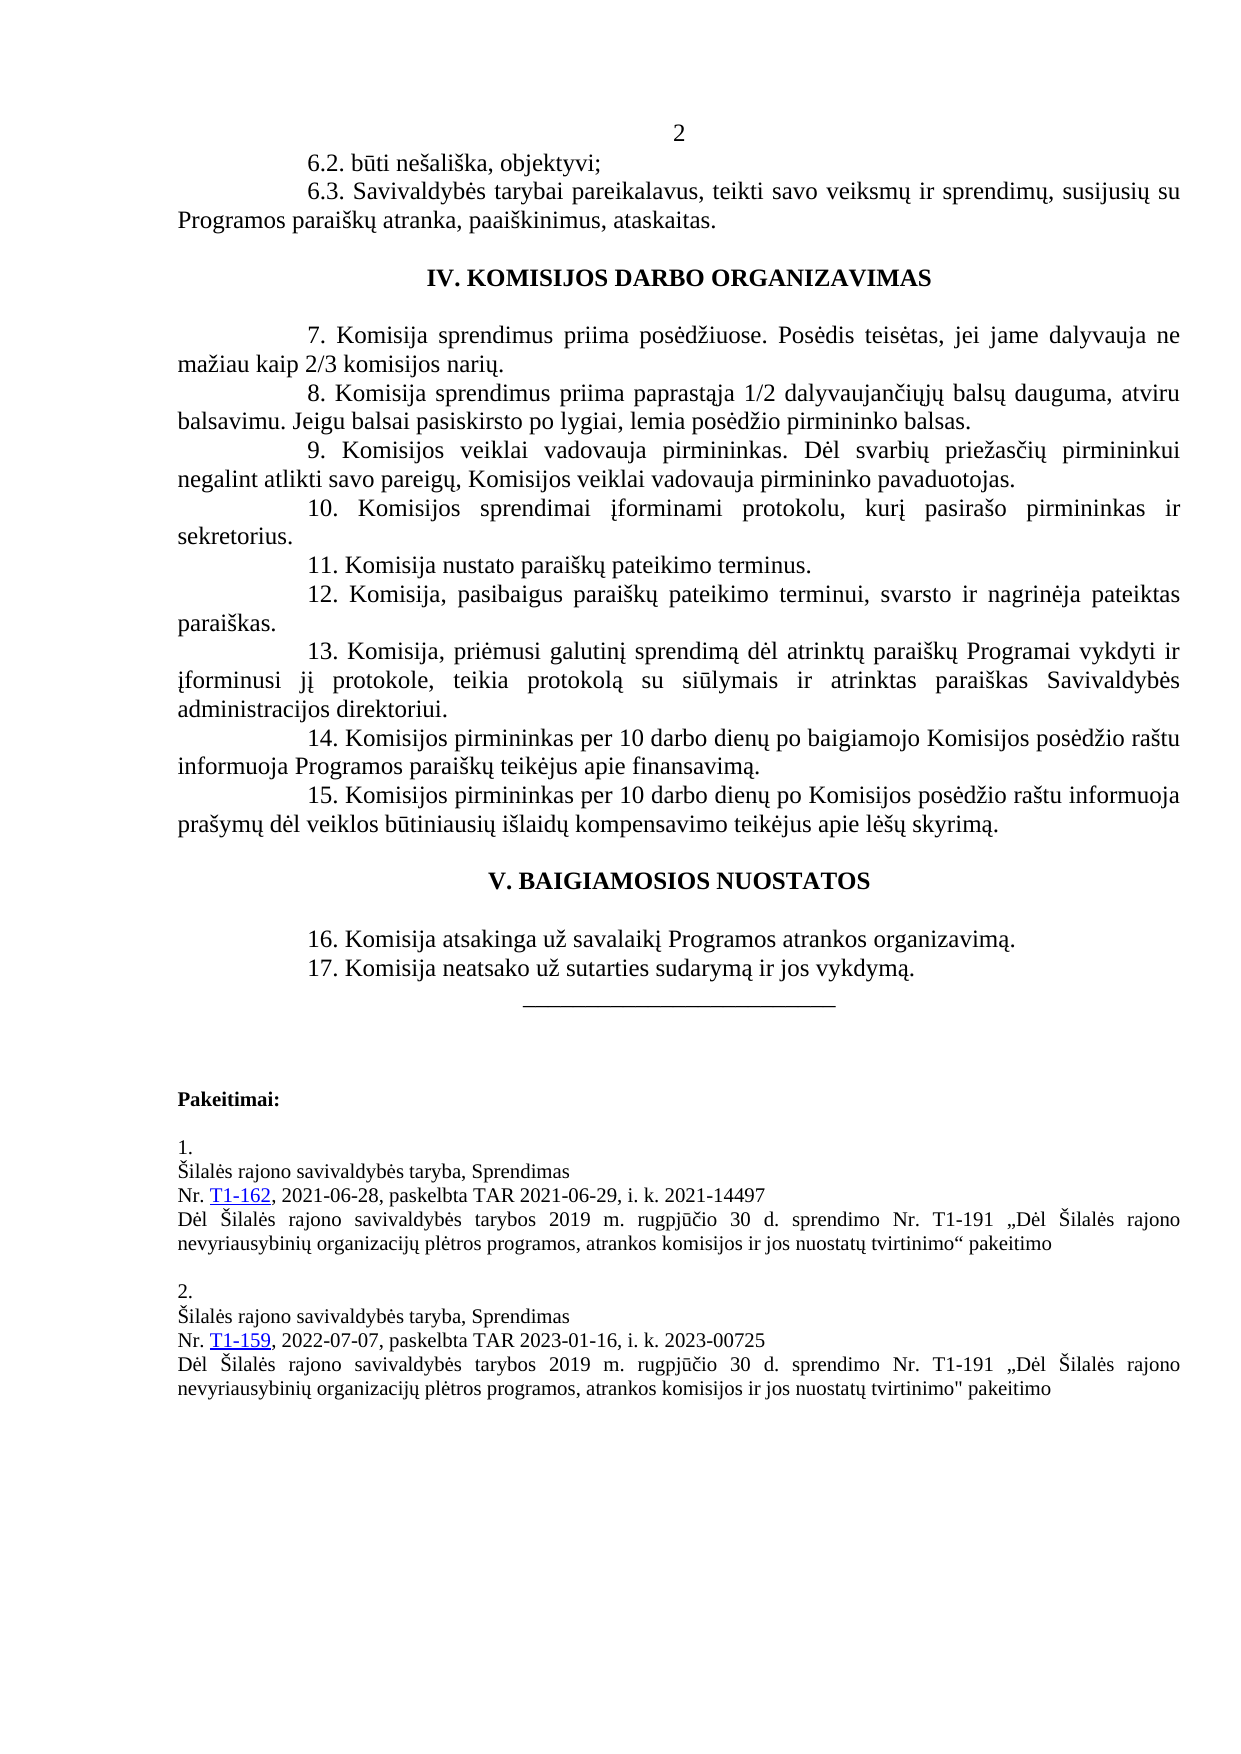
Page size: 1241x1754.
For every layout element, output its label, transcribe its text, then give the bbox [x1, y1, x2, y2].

text _________________________ [177, 981, 1181, 1010]
text 13. Komisija, priėmusi galutinį sprendimą dėl atrinktų paraiškų Programai vykdyti ir įforminusi jį protokole, teikia protokolą su siūlymais ir atrinktas paraiškas Savivaldybės administracijos direktoriui. [177, 636, 1181, 723]
text IV. KOMISIJOS DARBO ORGANIZAVIMAS [177, 263, 1181, 291]
text 17. Komisija neatsako už sutarties sudarymą ir jos vykdymą. [177, 953, 1181, 981]
text 1. [177, 1135, 1181, 1159]
text Šilalės rajono savivaldybės taryba, Sprendimas [177, 1303, 1181, 1328]
text Nr. T1-159, 2022-07-07, paskelbta TAR 2023-01-16, i. k. 2023-00725 [177, 1328, 1181, 1352]
text 10. Komisijos sprendimai įforminami protokolu, kurį pasirašo pirmininkas ir sekretorius. [177, 493, 1181, 550]
text Dėl Šilalės rajono savivaldybės tarybos 2019 m. rugpjūčio 30 d. sprendimo Nr. T1-191 „Dėl Šilalės rajono nevyriausybinių organizacijų plėtros programos, atrankos komisijos ir jos nuostatų tvirtinimo" pakeitimo [177, 1352, 1181, 1400]
text Dėl Šilalės rajono savivaldybės tarybos 2019 m. rugpjūčio 30 d. sprendimo Nr. T1-191 „Dėl Šilalės rajono nevyriausybinių organizacijų plėtros programos, atrankos komisijos ir jos nuostatų tvirtinimo“ pakeitimo [177, 1207, 1181, 1255]
text 6.2. būti nešališka, objektyvi; [177, 148, 1181, 176]
text 16. Komisija atsakinga už savalaikį Programos atrankos organizavimą. [177, 924, 1181, 953]
text 12. Komisija, pasibaigus paraiškų pateikimo terminui, svarsto ir nagrinėja pateiktas paraiškas. [177, 579, 1181, 636]
text 7. Komisija sprendimus priima posėdžiuose. Posėdis teisėtas, jei jame dalyvauja ne mažiau kaip 2/3 komisijos narių. [177, 320, 1181, 378]
text 11. Komisija nustato paraiškų pateikimo terminus. [177, 550, 1181, 579]
text 6.3. Savivaldybės tarybai pareikalavus, teikti savo veiksmų ir sprendimų, susijusių su Programos paraiškų atranka, paaiškinimus, ataskaitas. [177, 176, 1181, 234]
text Nr. T1-162, 2021-06-28, paskelbta TAR 2021-06-29, i. k. 2021-14497 [177, 1183, 1181, 1207]
text 8. Komisija sprendimus priima paprastąja 1/2 dalyvaujančiųjų balsų dauguma, atviru balsavimu. Jeigu balsai pasiskirsto po lygiai, lemia posėdžio pirmininko balsas. [177, 378, 1181, 435]
text Pakeitimai: [177, 1087, 1181, 1111]
text 9. Komisijos veiklai vadovauja pirmininkas. Dėl svarbių priežasčių pirmininkui negalint atlikti savo pareigų, Komisijos veiklai vadovauja pirmininko pavaduotojas. [177, 435, 1181, 493]
text V. BAIGIAMOSIOS NUOSTATOS [177, 866, 1181, 895]
text 15. Komisijos pirmininkas per 10 darbo dienų po Komisijos posėdžio raštu informuoja prašymų dėl veiklos būtiniausių išlaidų kompensavimo teikėjus apie lėšų skyrimą. [177, 780, 1181, 838]
text 14. Komisijos pirmininkas per 10 darbo dienų po baigiamojo Komisijos posėdžio raštu informuoja Programos paraiškų teikėjus apie finansavimą. [177, 723, 1181, 780]
text 2. [177, 1279, 1181, 1303]
text Šilalės rajono savivaldybės taryba, Sprendimas [177, 1159, 1181, 1183]
